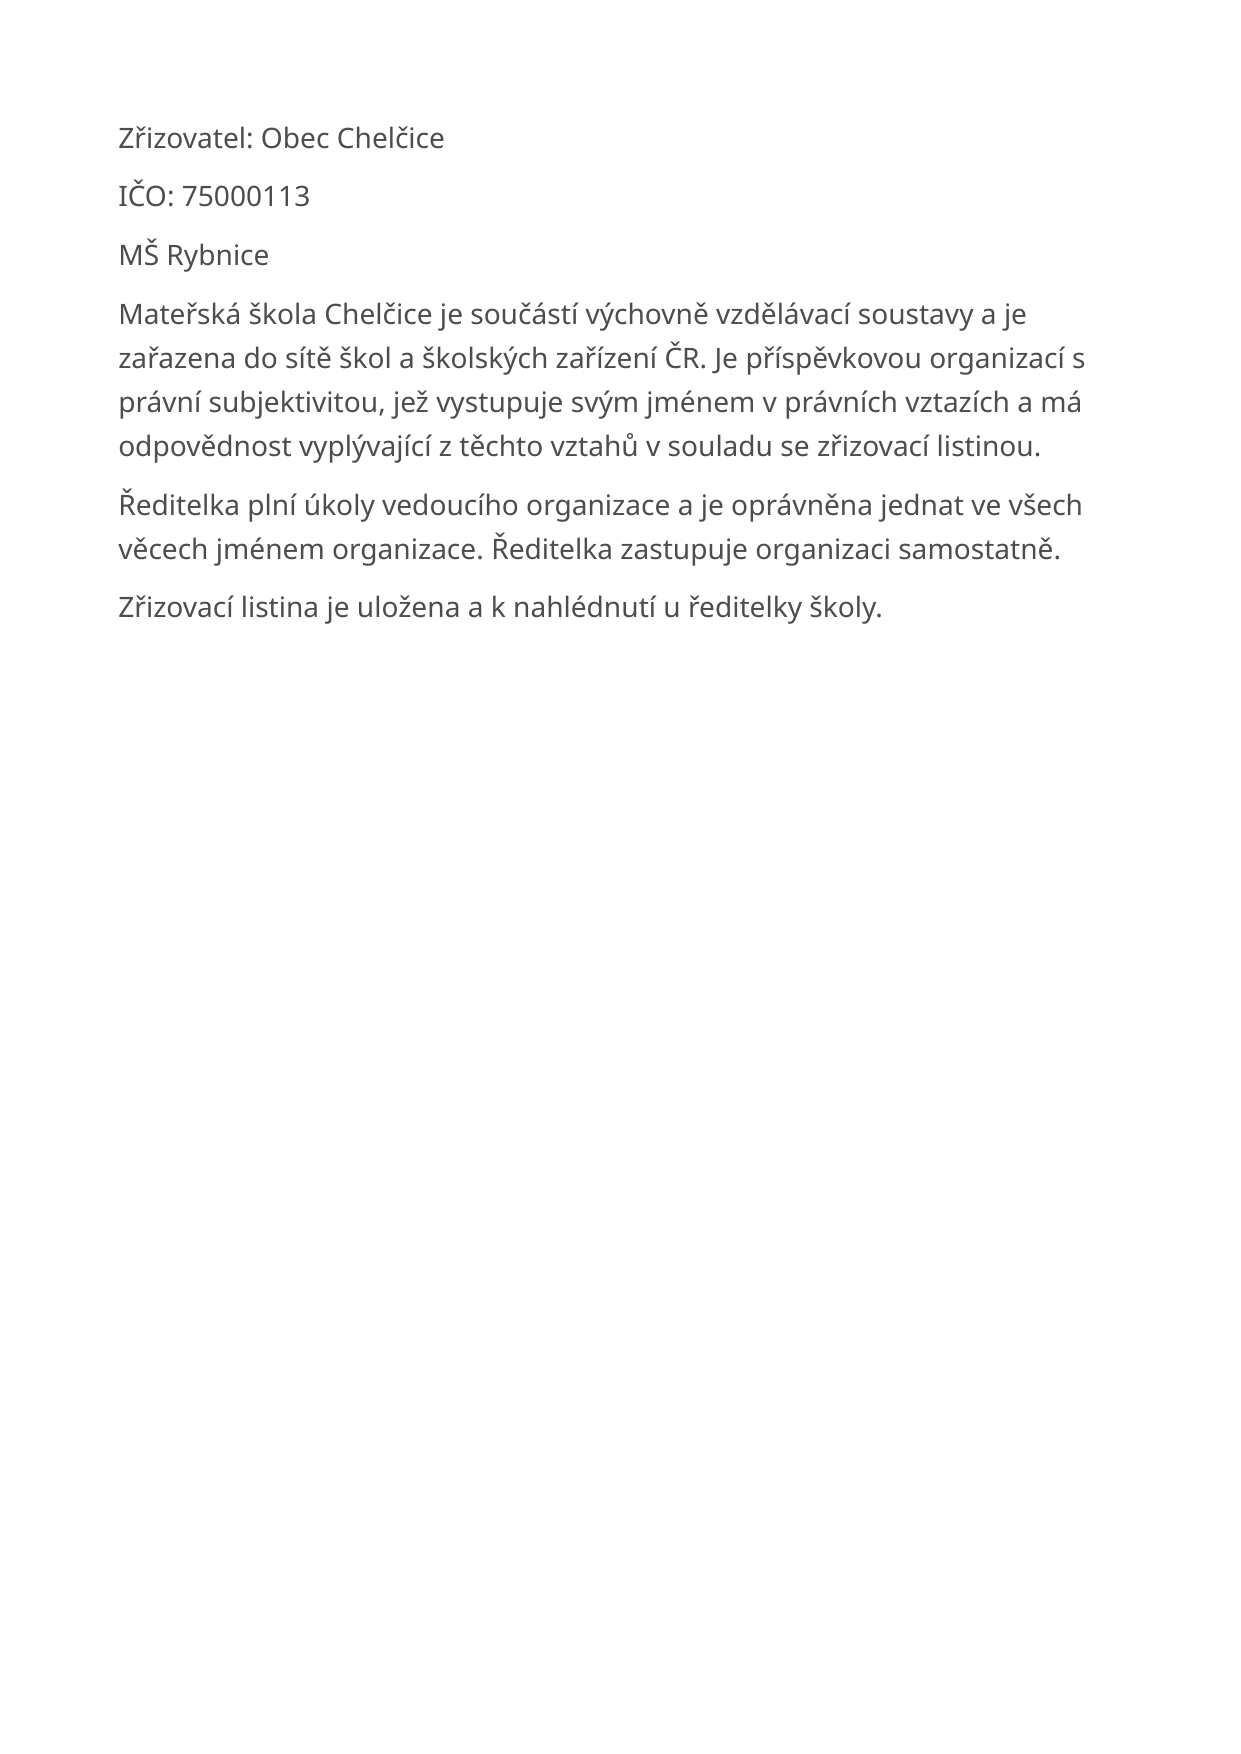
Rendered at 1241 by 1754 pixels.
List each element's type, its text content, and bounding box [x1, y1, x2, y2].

text Zřizovací listina je uložena a k nahlédnutí u ředitelky školy. [118, 588, 1122, 626]
text MŠ Rybnice [118, 235, 1122, 274]
text Zřizovatel: Obec Chelčice [118, 118, 1122, 156]
text Mateřská škola Chelčice je součástí výchovně vzdělávací soustavy a je zařazena do sítě škol a školských zařízení ČR. Je příspěvkovou organizací s právní subjektivitou, jež vystupuje svým jménem v právních vztazích a má odpovědnost vyplývající z těchto vztahů v souladu se zřizovací listinou. [118, 294, 1122, 464]
text IČO: 75000113 [118, 177, 1122, 215]
text Ředitelka plní úkoly vedoucího organizace a je oprávněna jednat ve všech věcech jménem organizace. Ředitelka zastupuje organizaci samostatně. [118, 485, 1122, 567]
